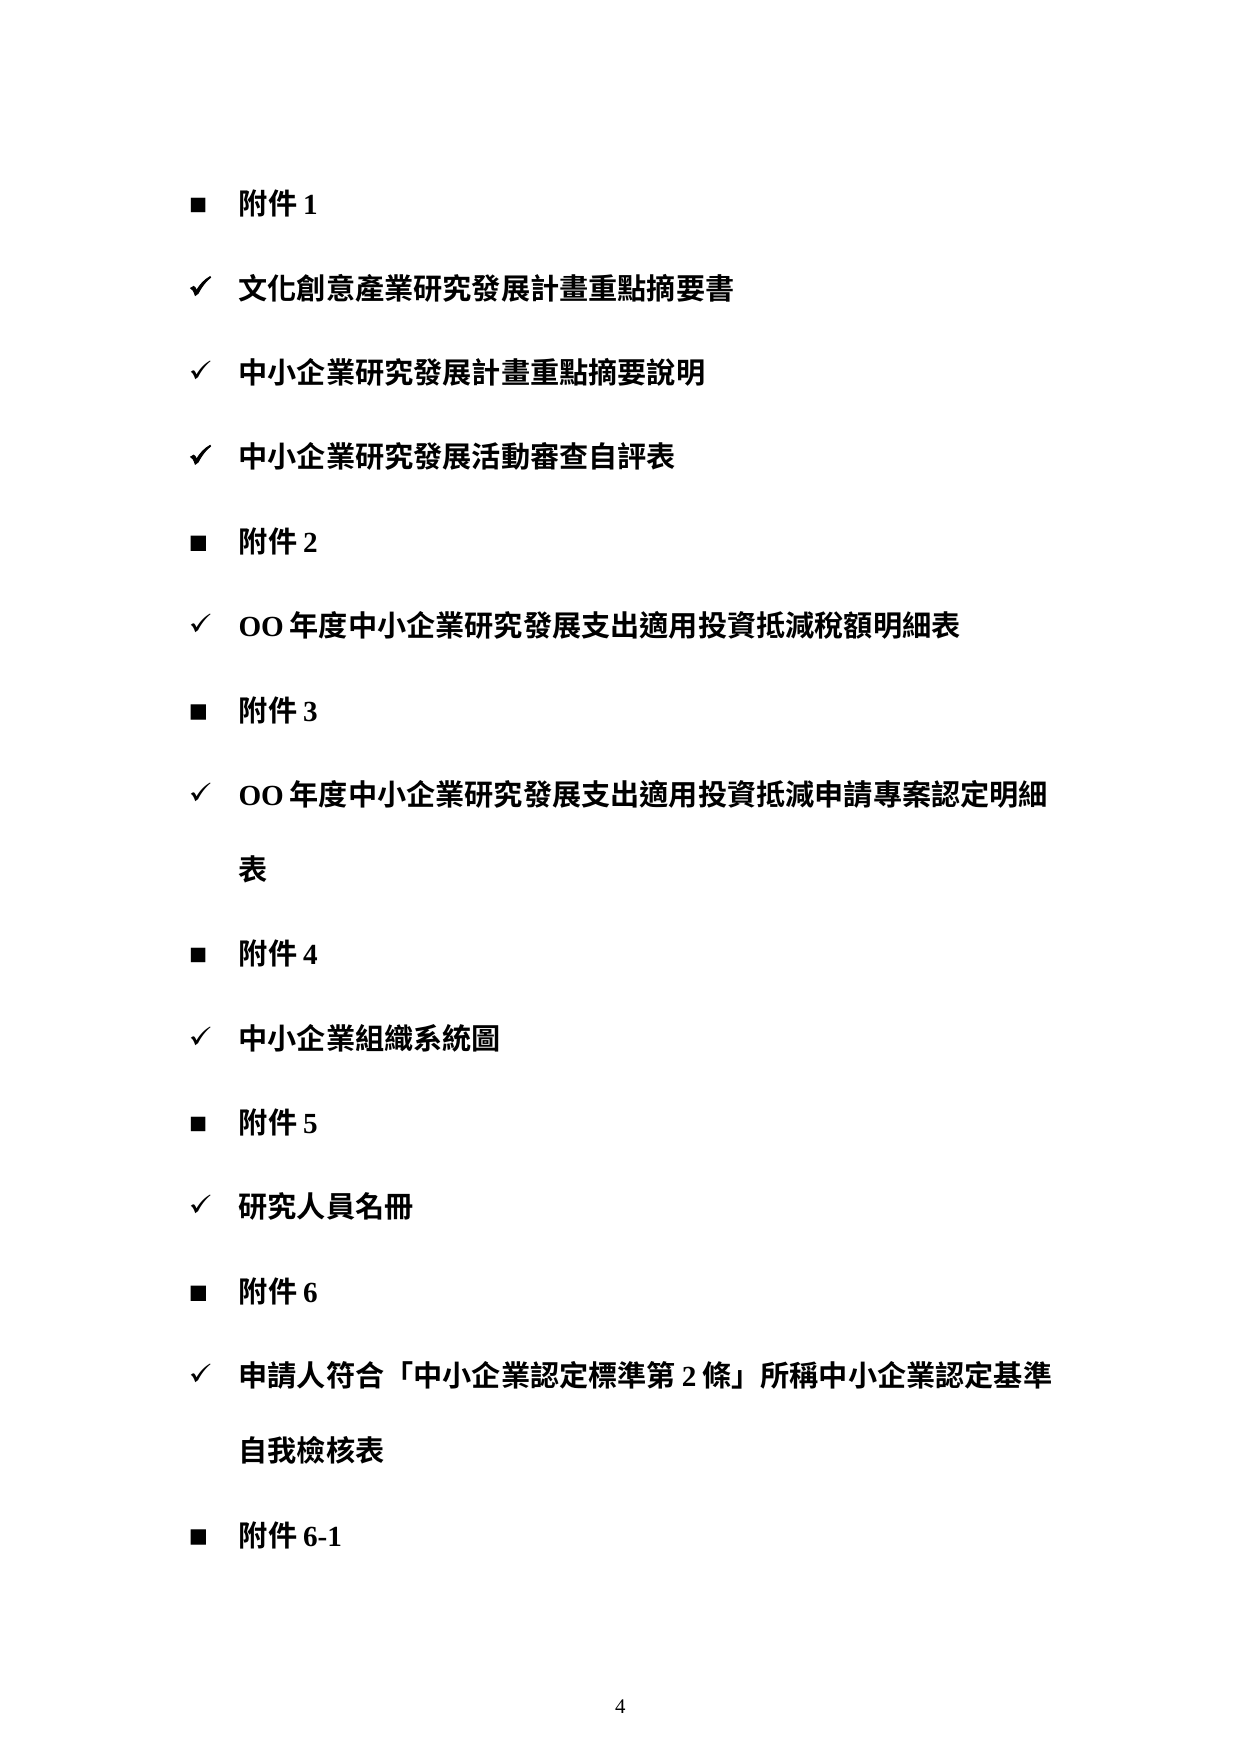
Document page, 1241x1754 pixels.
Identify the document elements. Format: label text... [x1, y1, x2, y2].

list 附件5 [189, 1083, 1053, 1158]
list OO年度中小企業研究發展支出適用投資抵減申請專案認定明細表 [188, 755, 1053, 905]
list 附件4 [189, 914, 1053, 989]
list 附件6 [189, 1252, 1053, 1327]
list 申請人符合「中小企業認定標準第2條」所稱中小企業認定基準自我檢核表 [188, 1336, 1053, 1486]
list 中小企業組織系統圖 [188, 999, 1053, 1074]
list 附件6-1 [189, 1496, 1053, 1571]
list 附件1 [189, 164, 1053, 239]
list 研究人員名冊 [188, 1168, 1053, 1243]
list 中小企業研究發展計畫重點摘要說明 [188, 333, 1053, 408]
list 文化創意產業研究發展計畫重點摘要書 [188, 249, 1053, 324]
list 附件3 [189, 671, 1053, 746]
list 附件2 [189, 502, 1053, 577]
list OO年度中小企業研究發展支出適用投資抵減稅額明細表 [188, 586, 1053, 661]
list 中小企業研究發展活動審查自評表 [188, 418, 1053, 493]
